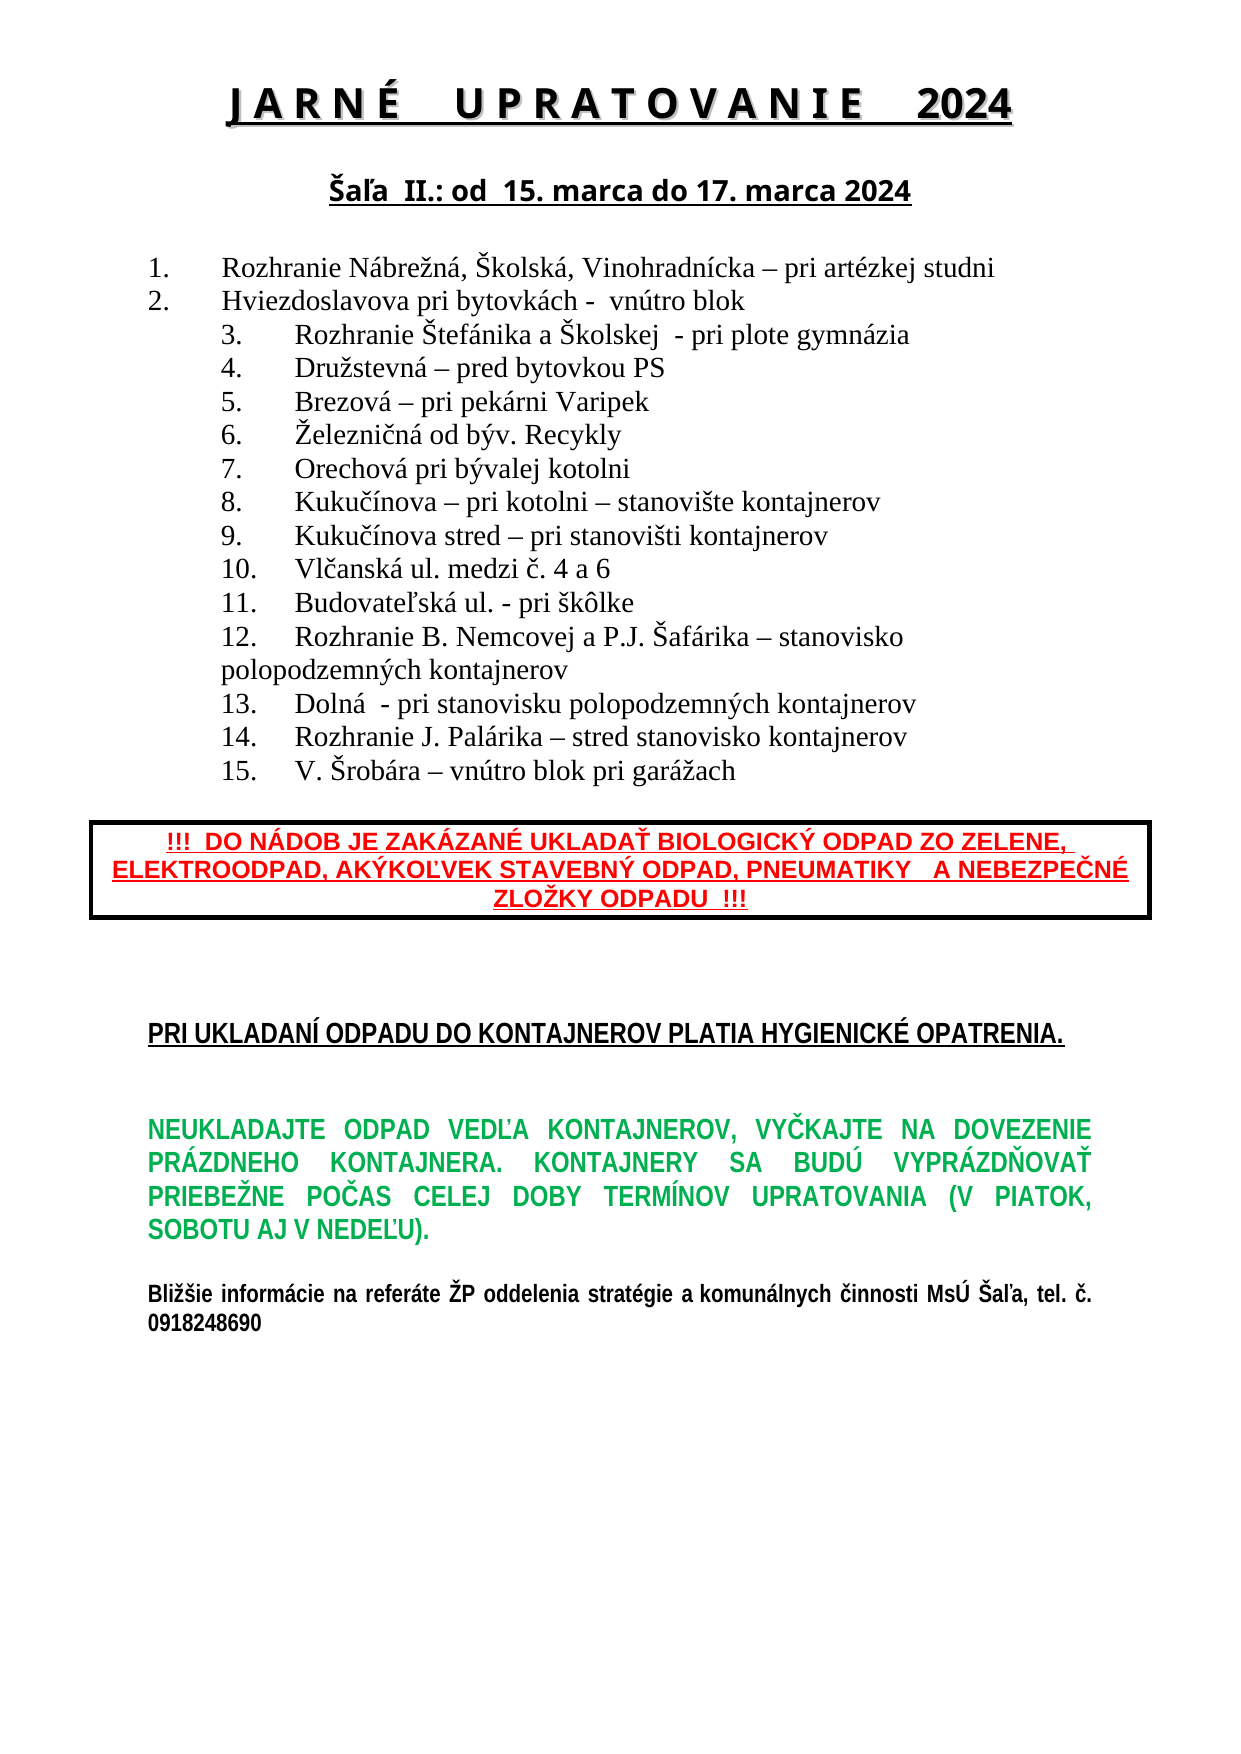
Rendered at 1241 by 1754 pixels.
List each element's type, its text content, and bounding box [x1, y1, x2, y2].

list Kukučínova – pri kotolni – stanovište kontajnerov [221, 484, 1093, 518]
text PRI UKLADANÍ ODPADU DO KONTAJNEROV PLATIA HYGIENICKÉ OPATRENIA. [148, 1016, 1093, 1050]
list Družstevná – pred bytovkou PS [221, 350, 1093, 384]
text !!! DO NÁDOB JE ZAKÁZANÉ UKLADAŤ BIOLOGICKÝ ODPAD ZO ZELENE, [93, 825, 1147, 849]
text ELEKTROODPAD, AKÝKOĽVEK STAVEBNÝ ODPAD, PNEUMATIKY A NEBEZPEČNÉ ZLOŽKY ODPADU !!! [93, 849, 1147, 915]
list Orechová pri bývalej kotolni [221, 451, 1093, 484]
list Rozhranie Štefánika a Školskej - pri plote gymnázia [221, 317, 1093, 350]
list Vlčanská ul. medzi č. 4 a 6 [221, 552, 1093, 585]
list Železničná od býv. Recykly [221, 417, 1093, 451]
list Rozhranie Nábrežná, Školská, Vinohradnícka – pri artézkej studni [148, 250, 1152, 283]
text Šaľa II.: od 15. marca do 17. marca 2024 [88, 170, 1152, 210]
list Hviezdoslavova pri bytovkách - vnútro blok [148, 283, 1152, 317]
text Bližšie informácie na referáte ŽP oddelenia stratégie a komunálnych činnosti MsÚ Šaľa, tel. č. 0918248690 [148, 1279, 1093, 1336]
list Brezová – pri pekárni Varipek [221, 384, 1093, 417]
list Budovateľská ul. - pri škôlke [221, 585, 1093, 619]
list V. Šrobára – vnútro blok pri garážach [221, 753, 1093, 786]
list Dolná - pri stanovisku polopodzemných kontajnerov [221, 686, 1093, 719]
text J A R N É u P r a t o v a n i e 2024 [88, 74, 1152, 131]
list Kukučínova stred – pri stanovišti kontajnerov [221, 518, 1093, 552]
list Rozhranie J. Palárika – stred stanovisko kontajnerov [221, 719, 1093, 753]
text NEUKLADAJTE ODPAD VEDĽA KONTAJNEROV, VYČKAJTE NA DOVEZENIE PRÁZDNEHO KONTAJNERA. KONTAJNERY SA BUDÚ VYPRÁZDŇOVAŤ PRIEBEŽNE POČAS CELEJ DOBY TERMÍNOV UPRATOVANIA (V PIATOK, SOBOTU AJ V NEDEĽU). [148, 1112, 1093, 1246]
list Rozhranie B. Nemcovej a P.J. Šafárika – stanovisko polopodzemných kontajnerov [221, 619, 1093, 686]
